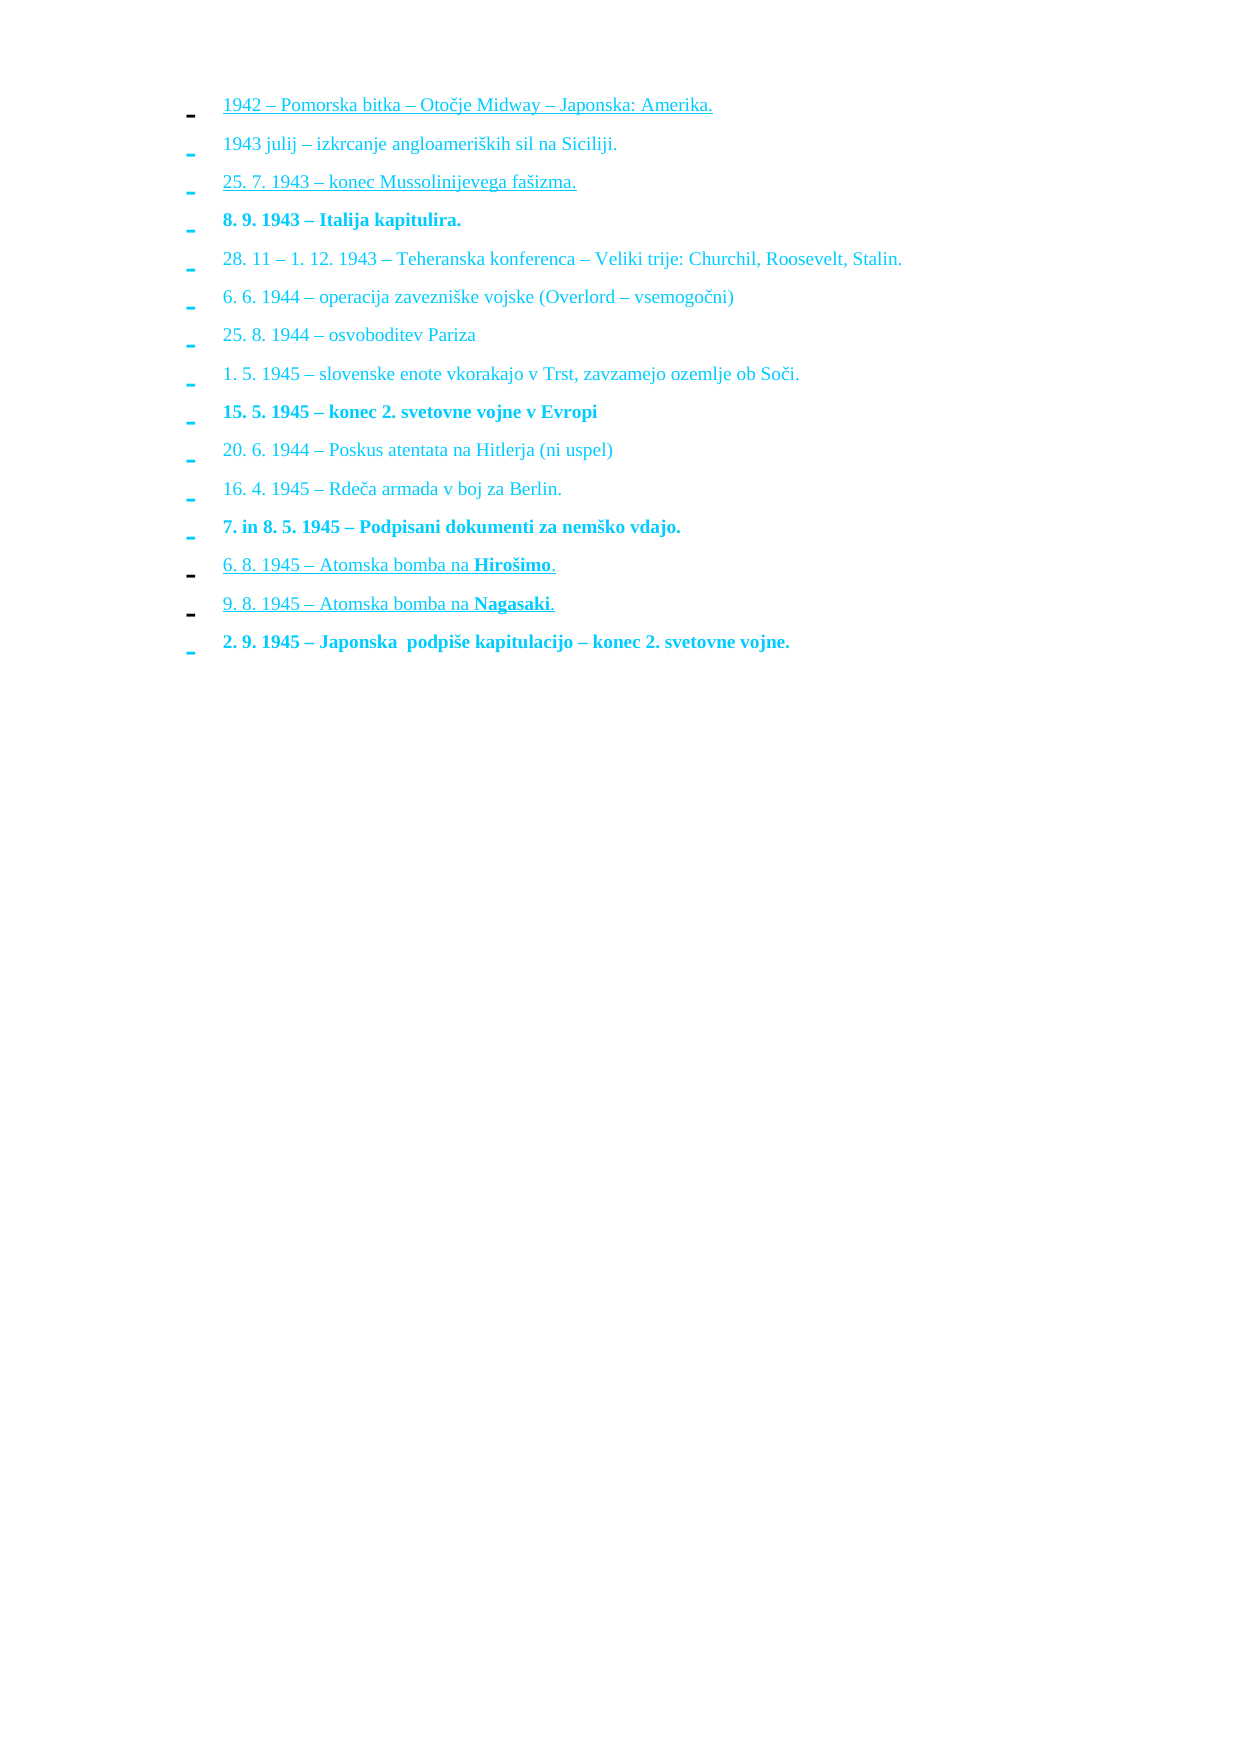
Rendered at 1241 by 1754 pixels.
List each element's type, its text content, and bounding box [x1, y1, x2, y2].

list 28. 11 – 1. 12. 1943 – Teheranska konferenca – Veliki trije: Churchil, Roosevelt, Stalin. [185, 247, 1092, 285]
list 16. 4. 1945 – Rdeča armada v boj za Berlin. [185, 477, 1092, 515]
list 6. 6. 1944 – operacija zavezniške vojske (Overlord – vsemogočni) [185, 285, 1092, 324]
list 1943 julij – izkrcanje angloameriških sil na Siciliji. [185, 132, 1092, 170]
list 15. 5. 1945 – konec 2. svetovne vojne v Evropi [185, 400, 1092, 439]
list 1. 5. 1945 – slovenske enote vkorakajo v Trst, zavzamejo ozemlje ob Soči. [185, 362, 1092, 400]
list 7. in 8. 5. 1945 – Podpisani dokumenti za nemško vdajo. [185, 515, 1092, 554]
list 25. 7. 1943 – konec Mussolinijevega fašizma. [185, 170, 1092, 209]
list 2. 9. 1945 – Japonska podpiše kapitulacijo – konec 2. svetovne vojne. [185, 630, 1092, 669]
list 25. 8. 1944 – osvoboditev Pariza [185, 324, 1092, 362]
list 8. 9. 1943 – Italija kapitulira. [185, 209, 1092, 247]
list 6. 8. 1945 – Atomska bomba na Hirošimo. [185, 554, 1092, 592]
list 20. 6. 1944 – Poskus atentata na Hitlerja (ni uspel) [185, 439, 1092, 477]
list 9. 8. 1945 – Atomska bomba na Nagasaki. [185, 592, 1092, 630]
list 1942 – Pomorska bitka – Otočje Midway – Japonska: Amerika. [185, 94, 1092, 132]
